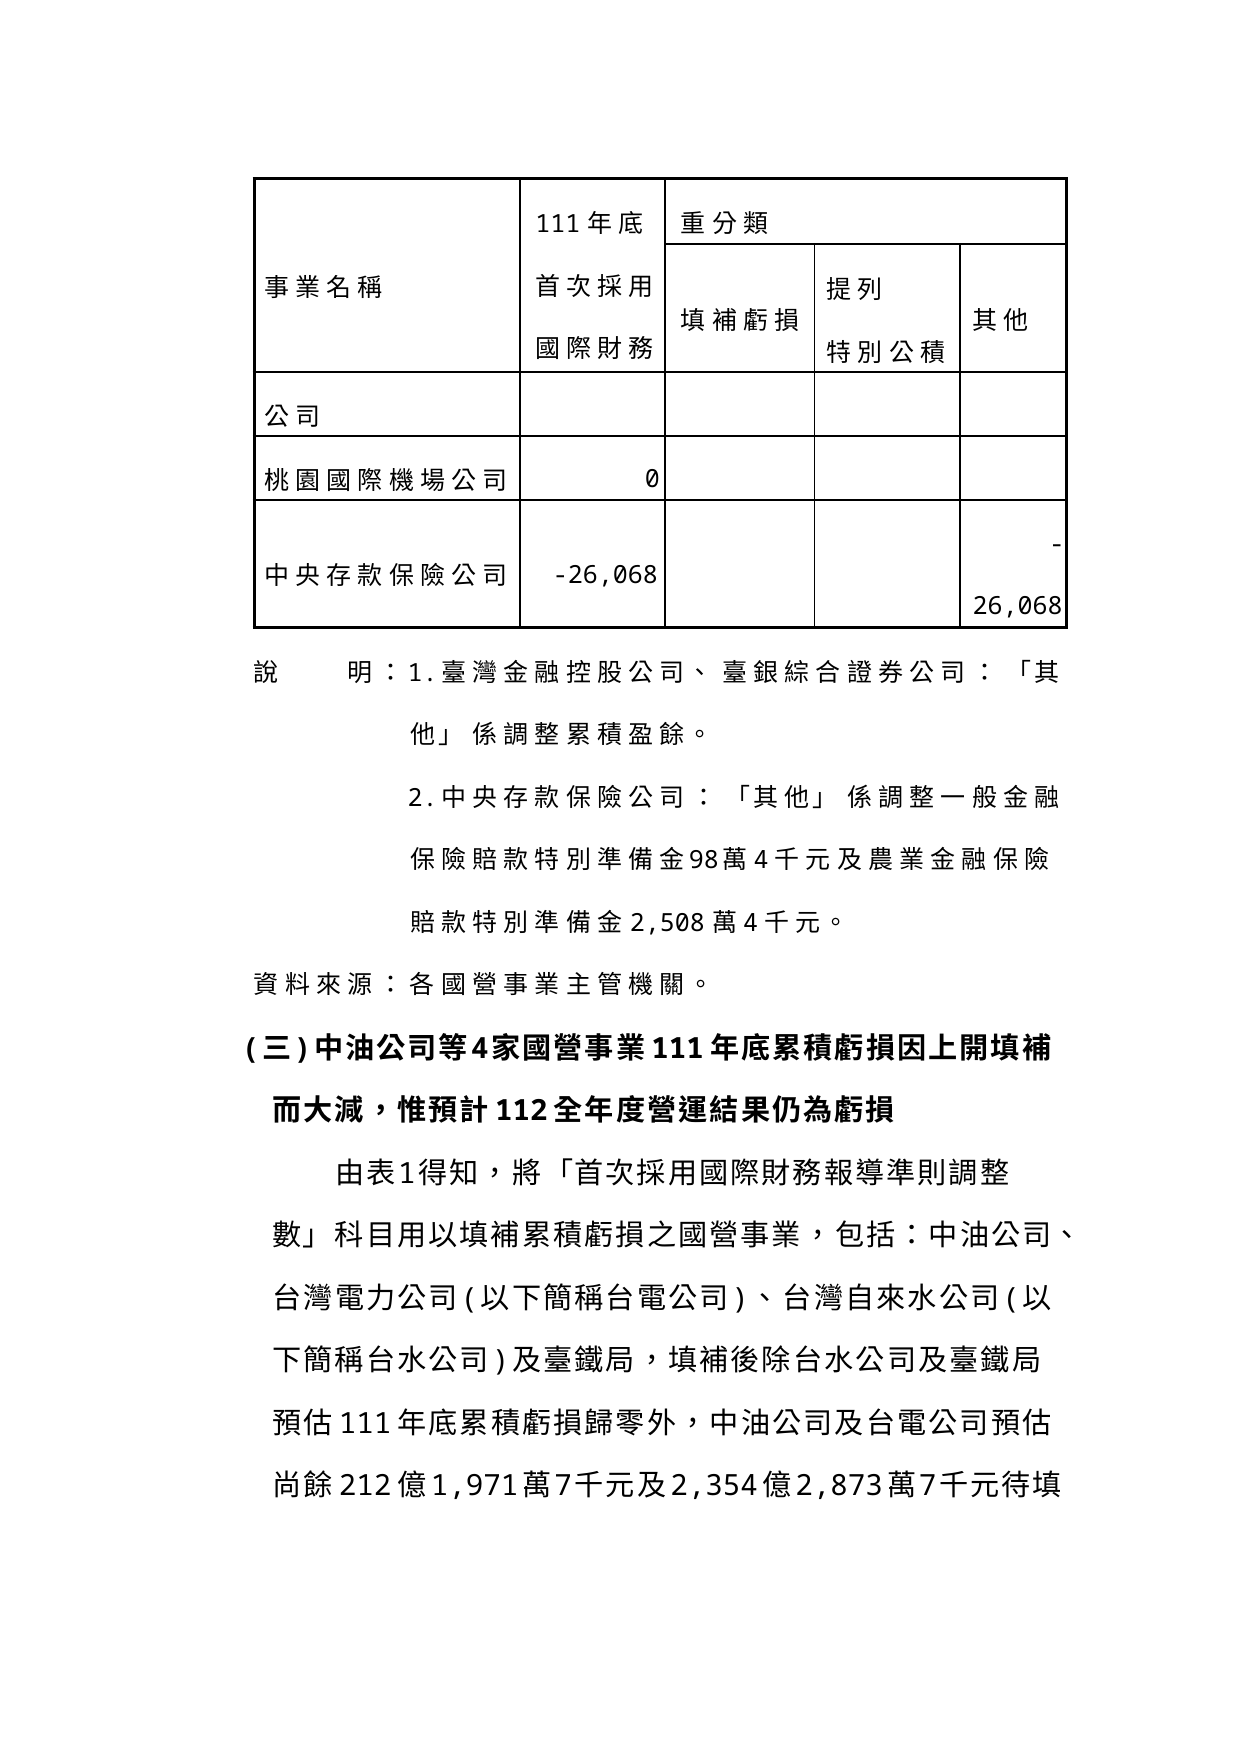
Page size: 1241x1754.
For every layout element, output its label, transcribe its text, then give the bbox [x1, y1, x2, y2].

table_cell [961, 373, 1065, 435]
table_cell 0 [521, 373, 664, 435]
table_cell 桃園國際機場公司 [256, 437, 519, 499]
table_header 事業名稱 [256, 180, 519, 371]
table_cell 提列 特別公積 [815, 245, 959, 371]
table_cell -26,068 [961, 501, 1065, 626]
table_cell [815, 437, 959, 499]
table_cell 公司 [256, 373, 519, 435]
table_cell 中央存款保險公司 [256, 501, 519, 626]
text (三)中油公司等4家國營事業111年底累積虧損因上開填補而大減，惟預計112全年度營運結果仍為虧損 [236, 1004, 1063, 1129]
table_cell 其他 [961, 245, 1065, 371]
table_cell [815, 373, 959, 435]
text 說 明：1.臺灣金融控股公司、臺銀綜合證券公司：「其他」係調整累積盈餘。 [250, 629, 1063, 754]
text 2.中央存款保險公司：「其他」係調整一般金融保險賠款特別準備金98萬4千元及農業金融保險賠款特別準備金2,508萬4千元。 [250, 754, 1063, 941]
table_header 111年底首次採用國際財務報導準則調整數 (轉銷前) [521, 180, 664, 371]
table_cell [666, 373, 814, 435]
table_cell -26,068 [521, 501, 664, 626]
table_cell [815, 501, 959, 626]
table_cell [961, 437, 1065, 499]
table_cell 填補虧損 [666, 245, 814, 371]
table_cell [666, 437, 814, 499]
text 由表1得知，將「首次採用國際財務報導準則調整數」科目用以填補累積虧損之國營事業，包括：中油公司、台灣電力公司(以下簡稱台電公司)、台灣自來水公司(以下簡稱台水公司)及臺鐵局，填補後除台水公司及臺鐵局預估111年底累積虧損歸零外，中油公司及台電公司預估尚餘212億1,971萬7千元及2,354億2,873萬7千元待填補；至於112年度中油公司、台電公司、台水公司及臺鐵局預算案虧損數仍分別達932萬5千元、2,785億102萬8千元、7億3,015萬5千元及47億7,547萬6千元(詳表2)，原因如下： [266, 1129, 1063, 1504]
text 資料來源：各國營事業主管機關。 [250, 941, 1063, 1004]
table_header 重分類 [666, 180, 1065, 243]
table_cell [666, 501, 814, 626]
table_cell 0 [521, 437, 664, 499]
